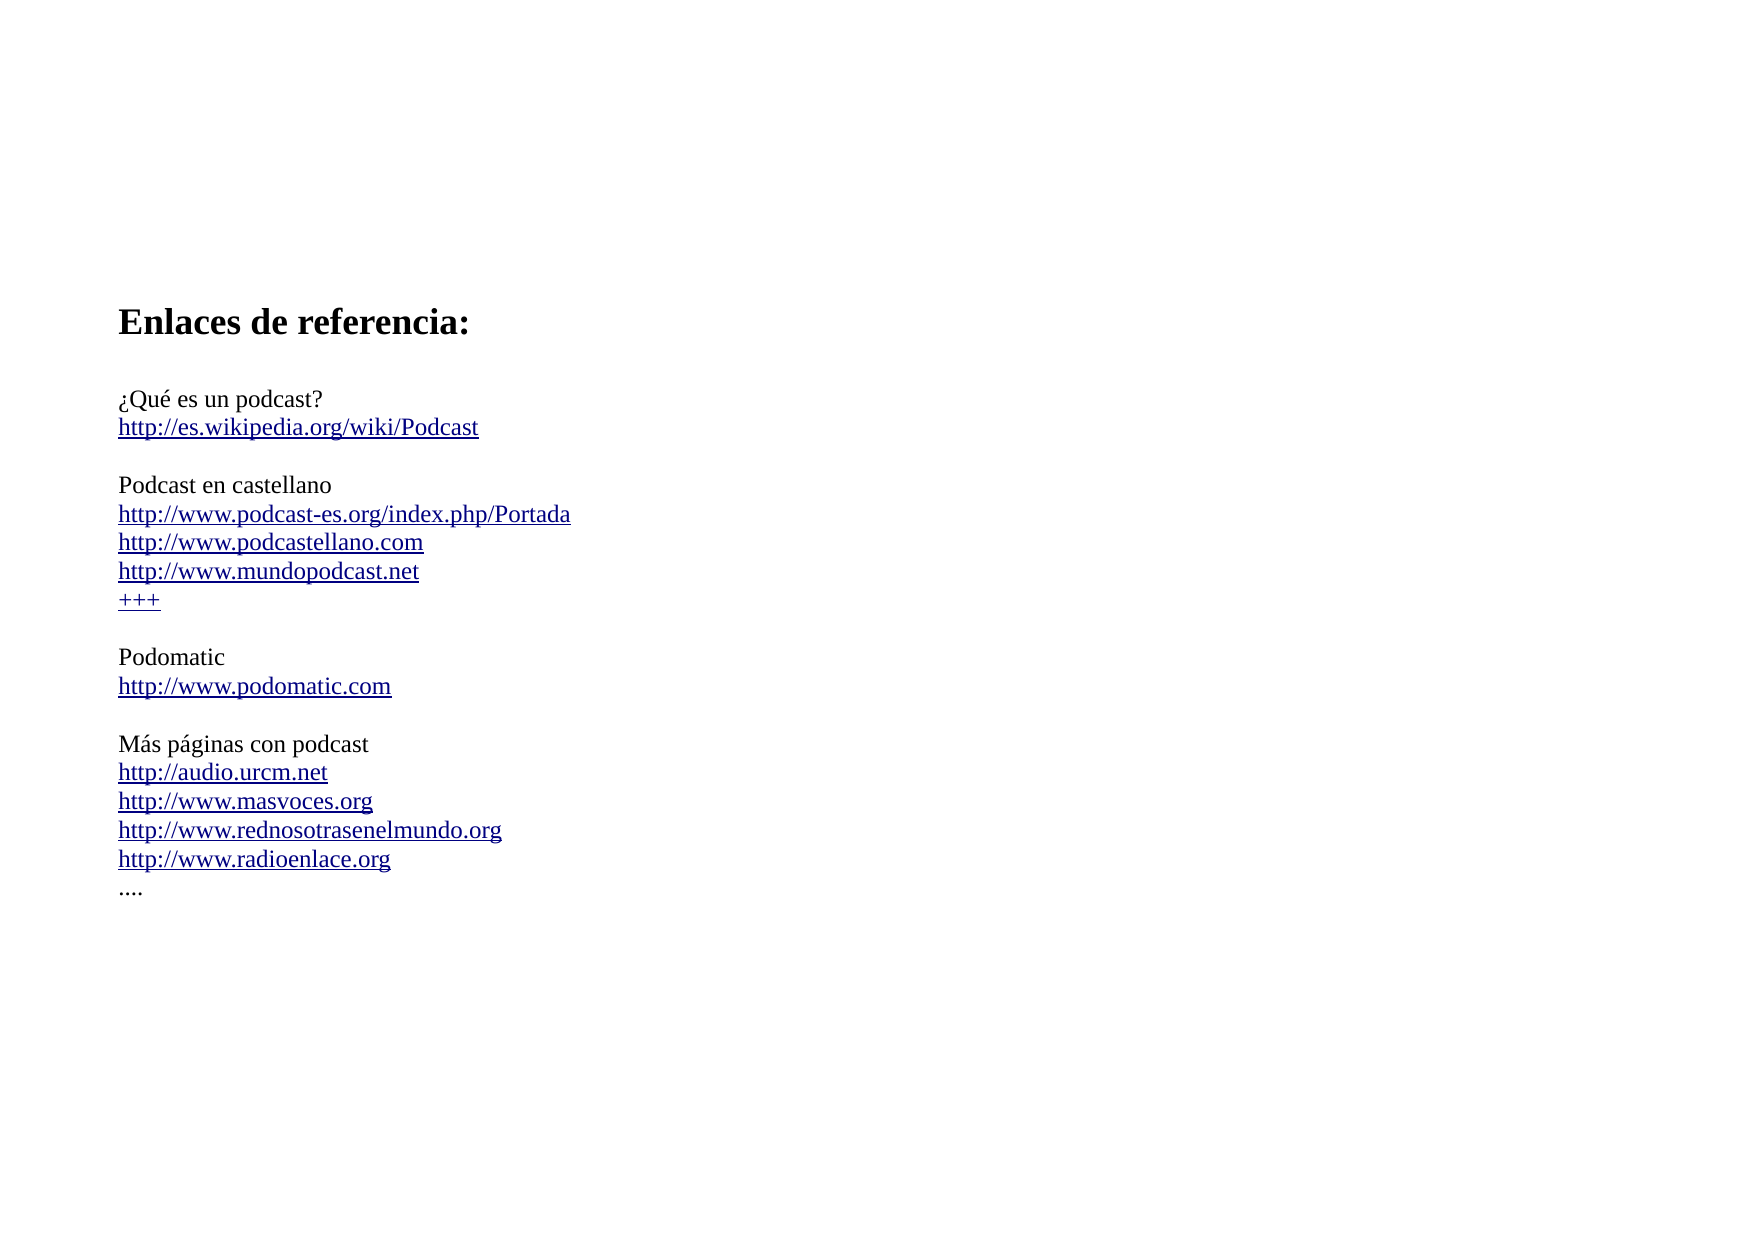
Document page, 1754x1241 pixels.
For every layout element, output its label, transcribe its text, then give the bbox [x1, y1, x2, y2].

subtitle Enlaces de referencia: [118, 299, 1636, 342]
text [118, 118, 1636, 262]
text ¿Qué es un podcast? http://es.wikipedia.org/wiki/Podcast Podcast en castellano http://www.podcast-es.org/index.php/Portada http://www.podcastellano.com http://www.mundopodcast.net +++ Podomatic http://www.podomatic.com Más páginas con podcast http://audio.urcm.net http://www.masvoces.org http://www.rednosotrasenelmundo.org http://www.radioenlace.org .... [118, 355, 1636, 930]
